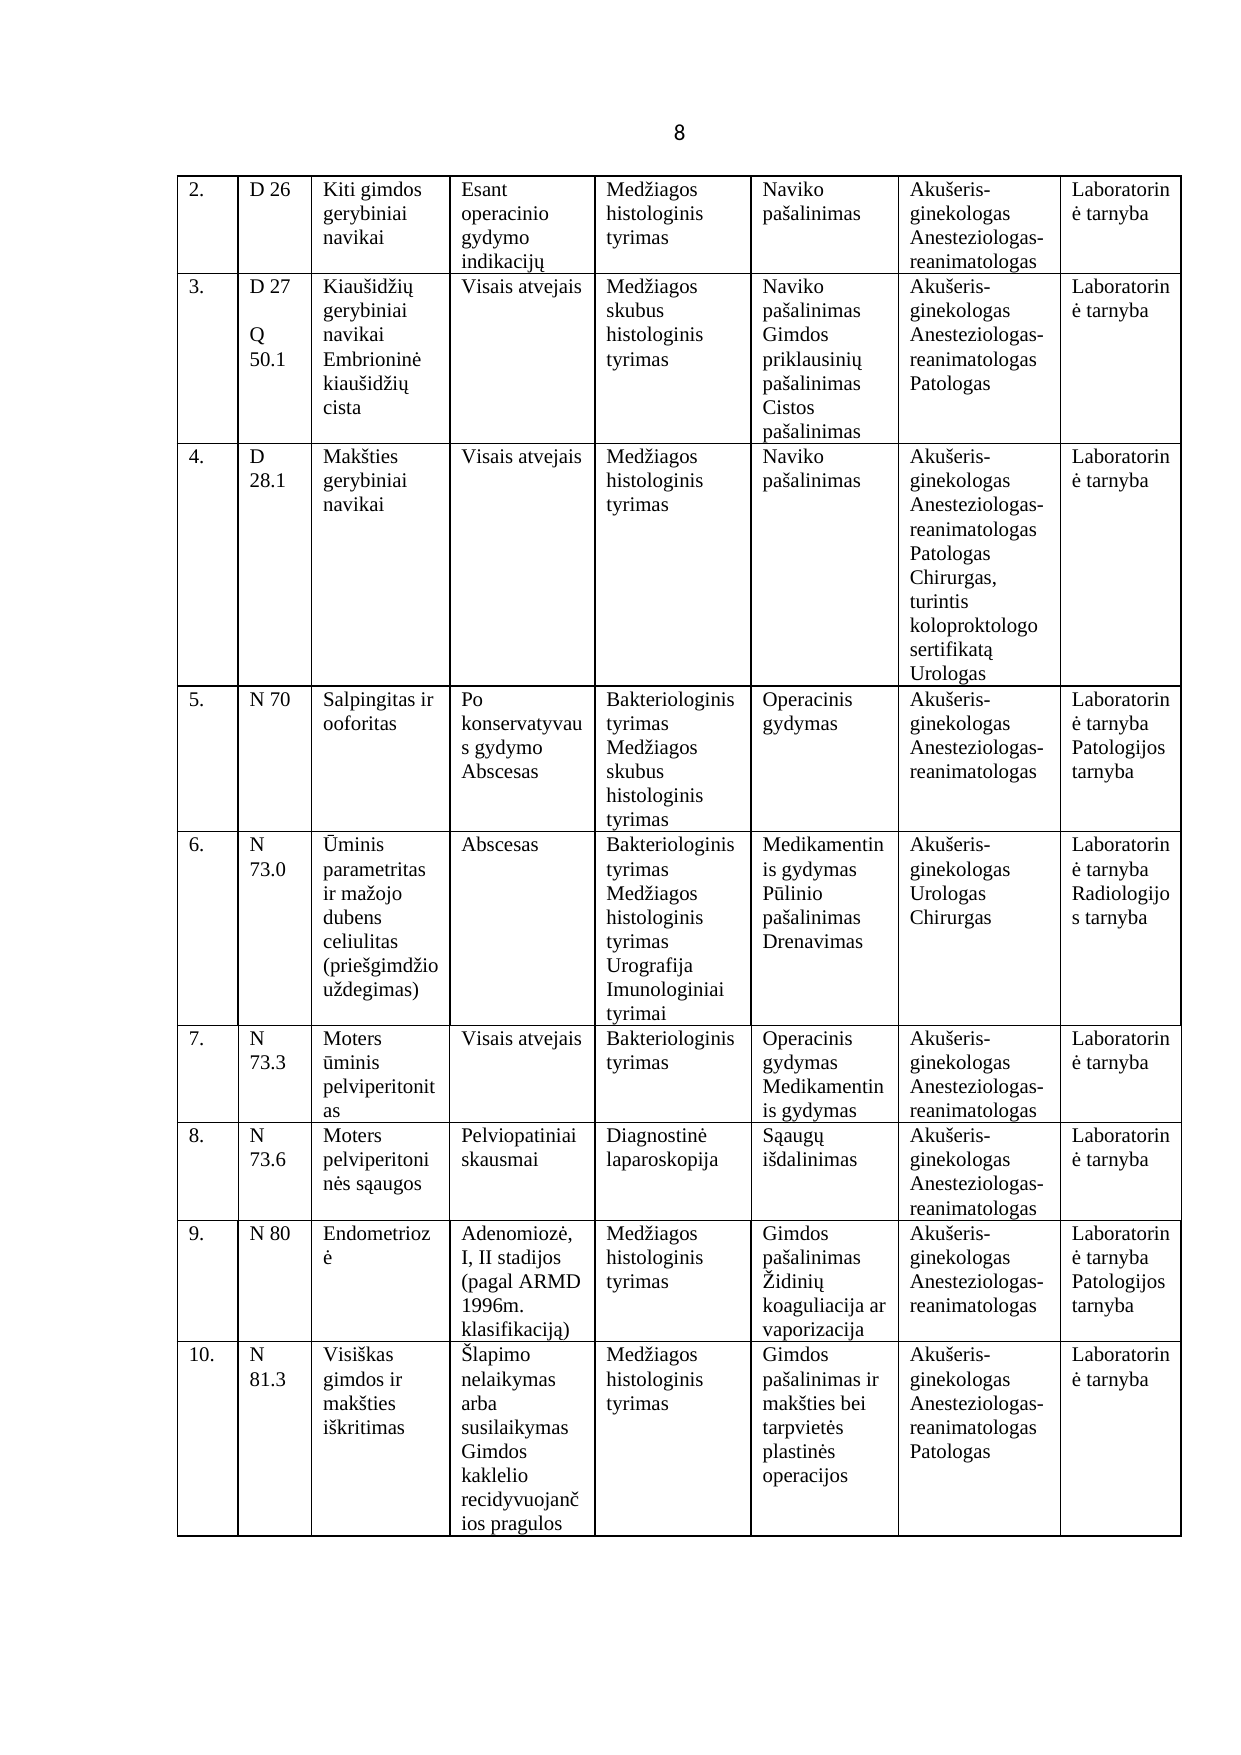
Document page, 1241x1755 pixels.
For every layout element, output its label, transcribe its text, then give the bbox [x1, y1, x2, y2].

table_cell Abscesas [451, 832, 594, 1025]
table_cell Laboratorinė tarnyba Patologijos tarnyba [1061, 1221, 1180, 1341]
table_cell Visais atvejais [451, 444, 594, 685]
table_cell D 27 Q 50.1 [239, 274, 311, 443]
table_cell Moters pelviperitoninės sąaugos [312, 1123, 449, 1219]
table_cell N 81.3 [239, 1342, 311, 1535]
table_cell N 80 [239, 1221, 311, 1341]
table_cell Po konservatyvaus gydymo Abscesas [451, 687, 594, 831]
table_cell Naviko pašalinimas [752, 177, 898, 273]
table_cell 4. [178, 444, 237, 685]
table_cell Medikamentinis gydymas Pūlinio pašalinimas Drenavimas [752, 832, 898, 1025]
table_cell Medžiagos histologinis tyrimas [596, 177, 750, 273]
table_cell Kiaušidžių gerybiniai navikai Embrioninė kiaušidžių cista [312, 274, 449, 443]
table_cell N 73.6 [239, 1123, 311, 1219]
table_cell 10. [178, 1342, 237, 1535]
table_cell Bakteriologinis tyrimas Medžiagos histologinis tyrimas Urografija Imunologiniai tyrimai [596, 832, 750, 1025]
table_cell D 26 [239, 177, 311, 273]
table_cell Laboratorinė tarnyba [1061, 274, 1180, 443]
table_cell 6. [178, 832, 237, 1025]
table_cell N 70 [239, 687, 311, 831]
table_cell Akušeris-ginekologas Anesteziologas-reanimatologas [899, 1026, 1060, 1122]
table_cell Akušeris- ginekologas Anesteziologas-reanimatologas [899, 1123, 1060, 1219]
table_cell Gimdos pašalinimas ir makšties bei tarpvietės plastinės operacijos [752, 1342, 898, 1535]
table_cell D 28.1 [239, 444, 311, 685]
table_cell Kiti gimdos gerybiniai navikai [312, 177, 449, 273]
table_cell Akušeris-ginekologas Anesteziologas-reanimatologas [899, 1221, 1060, 1341]
table_cell Laboratorinė tarnyba [1061, 444, 1180, 685]
table_cell Operacinis gydymas Medikamentinis gydymas [752, 1026, 898, 1122]
table_cell Endometriozė [312, 1221, 449, 1341]
table_cell Laboratorinė tarnyba [1061, 177, 1180, 273]
table_cell Medžiagos histologinis tyrimas [596, 1342, 750, 1535]
table_cell Laboratorinė tarnyba Radiologijos tarnyba [1061, 832, 1180, 1025]
table_cell Makšties gerybiniai navikai [312, 444, 449, 685]
table_cell Visais atvejais [450, 1026, 594, 1122]
table_cell 5. [178, 687, 237, 831]
table_cell Laboratorinė tarnyba [1061, 1342, 1180, 1535]
table_cell Akušeris-ginekologas Anesteziologas-reanimatologas Patologas [899, 1342, 1060, 1535]
table_cell Visais atvejais [451, 274, 594, 443]
table_cell Medžiagos histologinis tyrimas [596, 444, 750, 685]
table_cell 8. [178, 1123, 238, 1219]
table_cell Moters ūminis pelviperitonitas [312, 1026, 449, 1122]
table_cell Ūminis parametritas ir mažojo dubens celiulitas (priešgimdžio uždegimas) [312, 832, 449, 1025]
table_cell Bakteriologinis tyrimas Medžiagos skubus histologinis tyrimas [596, 687, 750, 831]
table_cell 9. [178, 1221, 237, 1341]
table_cell Laboratorinė tarnyba [1061, 1026, 1181, 1122]
table_cell Laboratorinė tarnyba Patologijos tarnyba [1061, 687, 1180, 831]
table_cell 7. [178, 1026, 238, 1122]
table_cell Šlapimo nelaikymas arba susilaikymas Gimdos kaklelio recidyvuojančios pragulos [451, 1342, 594, 1535]
table_cell 3. [178, 274, 237, 443]
table_cell Operacinis gydymas [752, 687, 898, 831]
table_cell N 73.0 [239, 832, 311, 1025]
table_cell Diagnostinė laparoskopija [596, 1123, 751, 1219]
table_cell Akušeris-ginekologas Urologas Chirurgas [899, 832, 1060, 1025]
table_cell Medžiagos histologinis tyrimas [596, 1221, 750, 1341]
table_cell Visiškas gimdos ir makšties iškritimas [312, 1342, 449, 1535]
table_cell Akušeris-ginekologas Anesteziologas-reanimatologas [899, 177, 1060, 273]
table_cell Esant operacinio gydymo indikacijų [451, 177, 594, 273]
table_cell Naviko pašalinimas [752, 444, 898, 685]
table_cell Sąaugų išdalinimas [752, 1123, 898, 1219]
table_cell Naviko pašalinimas Gimdos priklausinių pašalinimas Cistos pašalinimas [752, 274, 898, 443]
table_cell Salpingitas ir ooforitas [312, 687, 449, 831]
table_cell Bakteriologinis tyrimas [596, 1026, 751, 1122]
table_cell Medžiagos skubus histologinis tyrimas [596, 274, 750, 443]
table_cell Adenomiozė, I, II stadijos (pagal ARMD 1996m. klasifikaciją) [451, 1221, 594, 1341]
table_cell 2. [178, 177, 237, 273]
table_cell Laboratorinė tarnyba [1061, 1123, 1181, 1219]
table_cell Akušeris-ginekologas Anesteziologas-reanimatologas [899, 687, 1060, 831]
table_cell N 73.3 [239, 1026, 311, 1122]
table_cell Pelviopatiniai skausmai [450, 1123, 594, 1219]
table_cell Gimdos pašalinimas Židinių koaguliacija ar vaporizacija [752, 1221, 898, 1341]
table_cell Akušeris-ginekologas Anesteziologas-reanimatologas Patologas Chirurgas, turintis koloproktologo sertifikatą Urologas [899, 444, 1060, 685]
table_cell Akušeris-ginekologas Anesteziologas-reanimatologas Patologas [899, 274, 1060, 443]
